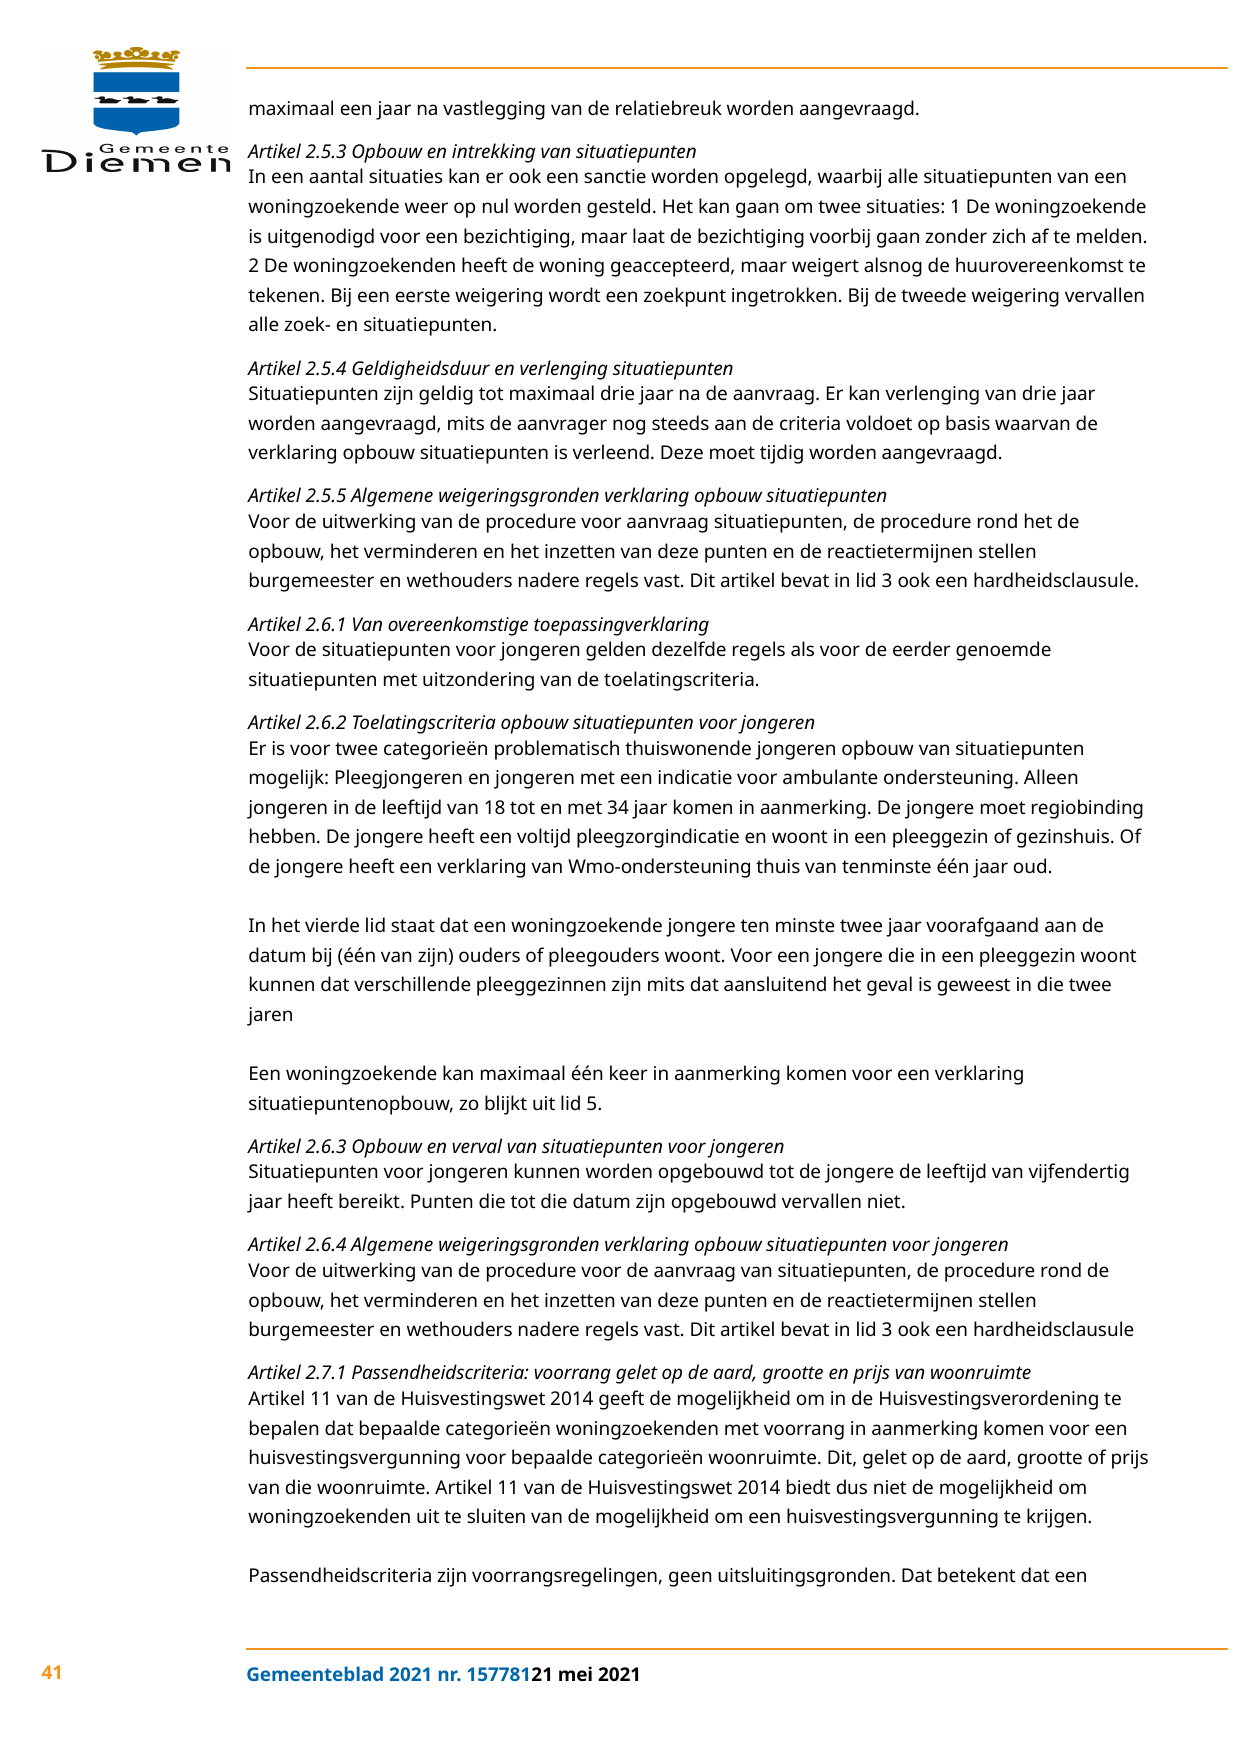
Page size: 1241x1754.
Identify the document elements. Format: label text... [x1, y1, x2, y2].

text In een aantal situaties kan er ook een sanctie worden opgelegd, waarbij alle situatiepunten van een woningzoekende weer op nul worden gesteld. Het kan gaan om twee situaties: 1 De woningzoekende is uitgenodigd voor een bezichtiging, maar laat de bezichtiging voorbij gaan zonder zich af te melden. 2 De woningzoekenden heeft de woning geaccepteerd, maar weigert alsnog de huurovereenkomst te tekenen. Bij een eerste weigering wordt een zoekpunt ingetrokken. Bij de tweede weigering vervallen alle zoek- en situatiepunten. [248, 164, 1152, 337]
text Voor de uitwerking van de procedure voor de aanvraag van situatiepunten, de procedure rond de opbouw, het verminderen en het inzetten van deze punten en de reactietermijnen stellen burgemeester en wethouders nadere regels vast. Dit artikel bevat in lid 3 ook een hardheidsclausule [248, 1257, 1152, 1342]
text Situatiepunten zijn geldig tot maximaal drie jaar na de aanvraag. Er kan verlenging van drie jaar worden aangevraagd, mits de aanvrager nog steeds aan de criteria voldoet op basis waarvan de verklaring opbouw situatiepunten is verleend. Deze moet tijdig worden aangevraagd. [248, 380, 1152, 465]
text Artikel 2.5.4 Geldigheidsduur en verlenging situatiepunten [248, 355, 1152, 380]
text Artikel 2.5.3 Opbouw en intrekking van situatiepunten [248, 138, 1152, 164]
text Artikel 2.7.1 Passendheidscriteria: voorrang gelet op de aard, grootte en prijs van woonruimte [248, 1359, 1152, 1385]
text In het vierde lid staat dat een woningzoekende jongere ten minste twee jaar voorafgaand aan de datum bij (één van zijn) ouders of pleegouders woont. Voor een jongere die in een pleeggezin woont kunnen dat verschillende pleeggezinnen zijn mits dat aansluitend het geval is geweest in die twee jaren [248, 912, 1152, 1027]
text Artikel 2.5.5 Algemene weigeringsgronden verklaring opbouw situatiepunten [248, 483, 1152, 508]
text Een woningzoekende kan maximaal één keer in aanmerking komen voor een verklaring situatiepuntenopbouw, zo blijkt uit lid 5. [248, 1060, 1152, 1116]
text Passendheidscriteria zijn voorrangsregelingen, geen uitsluitingsgronden. Dat betekent dat een [248, 1563, 1152, 1588]
text Situatiepunten voor jongeren kunnen worden opgebouwd tot de jongere de leeftijd van vijfendertig jaar heeft bereikt. Punten die tot die datum zijn opgebouwd vervallen niet. [248, 1159, 1152, 1214]
text Artikel 2.6.1 Van overeenkomstige toepassingverklaring [248, 611, 1152, 636]
text Artikel 2.6.3 Opbouw en verval van situatiepunten voor jongeren [248, 1133, 1152, 1159]
text Er is voor twee categorieën problematisch thuiswonende jongeren opbouw van situatiepunten mogelijk: Pleegjongeren en jongeren met een indicatie voor ambulante ondersteuning. Alleen jongeren in de leeftijd van 18 tot en met 34 jaar komen in aanmerking. De jongere moet regiobinding hebben. De jongere heeft een voltijd pleegzorgindicatie en woont in een pleeggezin of gezinshuis. Of de jongere heeft een verklaring van Wmo-ondersteuning thuis van tenminste één jaar oud. [248, 735, 1152, 879]
text Artikel 2.6.2 Toelatingscriteria opbouw situatiepunten voor jongeren [248, 709, 1152, 735]
picture [41, 47, 231, 172]
text Artikel 11 van de Huisvestingswet 2014 geeft de mogelijkheid om in de Huisvestingsverordening te bepalen dat bepaalde categorieën woningzoekenden met voorrang in aanmerking komen voor een huisvestingsvergunning voor bepaalde categorieën woonruimte. Dit, gelet op de aard, grootte of prijs van die woonruimte. Artikel 11 van de Huisvestingswet 2014 biedt dus niet de mogelijkheid om woningzoekenden uit te sluiten van de mogelijkheid om een huisvestingsvergunning te krijgen. [248, 1385, 1152, 1529]
text maximaal een jaar na vastlegging van de relatiebreuk worden aangevraagd. [248, 95, 1152, 121]
text Voor de situatiepunten voor jongeren gelden dezelfde regels als voor de eerder genoemde situatiepunten met uitzondering van de toelatingscriteria. [248, 636, 1152, 692]
text Artikel 2.6.4 Algemene weigeringsgronden verklaring opbouw situatiepunten voor jongeren [248, 1231, 1152, 1257]
text Voor de uitwerking van de procedure voor aanvraag situatiepunten, de procedure rond het de opbouw, het verminderen en het inzetten van deze punten en de reactietermijnen stellen burgemeester en wethouders nadere regels vast. Dit artikel bevat in lid 3 ook een hardheidsclausule. [248, 508, 1152, 593]
